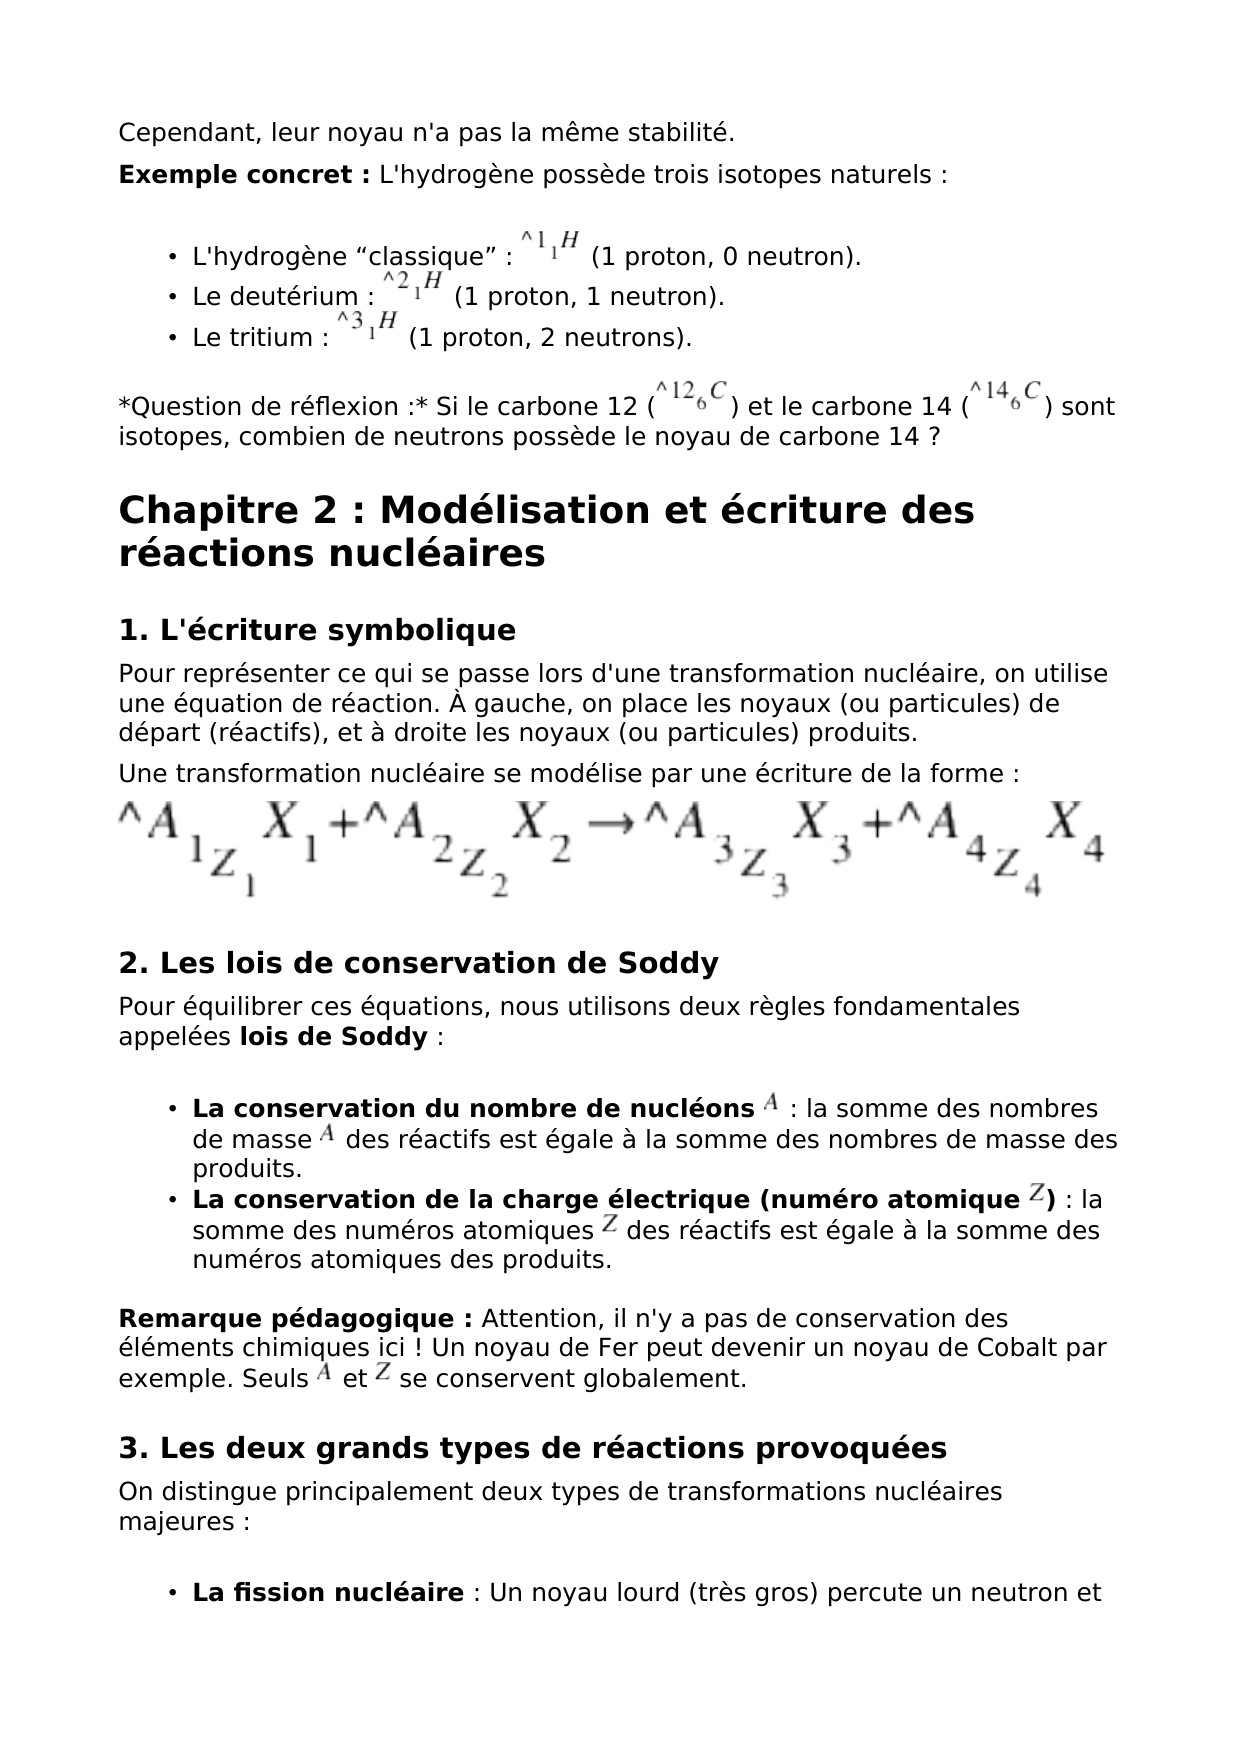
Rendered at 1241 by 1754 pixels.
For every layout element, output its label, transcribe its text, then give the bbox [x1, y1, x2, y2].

picture [317, 1362, 335, 1388]
text Cependant, leur noyau n'a pas la même stabilité. [118, 118, 1122, 147]
picture [602, 1214, 618, 1240]
text Remarque pédagogique : Attention, il n'y a pas de conservation des éléments chimiques ici ! Un noyau de Fer peut devenir un noyau de Cobalt par exemple. Seuls et se conservent globalement. [118, 1304, 1122, 1394]
picture [337, 311, 400, 346]
list Le deutérium : (1 proton, 1 neutron). [177, 271, 1122, 312]
subtitle 1. L'écriture symbolique [118, 613, 1122, 647]
text Pour représenter ce qui se passe lors d'une transformation nucléaire, on utilise une équation de réaction. À gauche, on place les noyaux (ou particules) de départ (réactifs), et à droite les noyaux (ou particules) produits. [118, 659, 1122, 747]
list L'hydrogène “classique” : (1 proton, 0 neutron). [177, 231, 1122, 271]
picture [764, 1092, 782, 1118]
picture [521, 231, 583, 266]
picture [118, 801, 1123, 909]
list La conservation du nombre de nucléons : la somme des nombres de masse des réactifs est égale à la somme des nombres de masse des produits. [177, 1093, 1122, 1184]
picture [1029, 1183, 1046, 1209]
text Pour équilibrer ces équations, nous utilisons deux règles fondamentales appelées lois de Soddy : [118, 992, 1122, 1051]
text Exemple concret : L'hydrogène possède trois isotopes naturels : [118, 160, 1122, 189]
picture [383, 271, 446, 306]
subtitle 3. Les deux grands types de réactions provoquées [118, 1431, 1122, 1465]
text On distingue principalement deux types de transformations nucléaires majeures : [118, 1478, 1122, 1536]
picture [320, 1123, 338, 1149]
picture [656, 381, 730, 416]
picture [375, 1362, 392, 1388]
list Le tritium : (1 proton, 2 neutrons). [177, 312, 1122, 352]
text *Question de réflexion :* Si le carbone 12 () et le carbone 14 () sont isotopes, combien de neutrons possède le noyau de carbone 14 ? [118, 381, 1122, 451]
picture [970, 381, 1044, 416]
text Une transformation nucléaire se modélise par une écriture de la forme : [118, 759, 1122, 789]
subtitle 2. Les lois de conservation de Soddy [118, 946, 1122, 980]
list La fission nucléaire : Un noyau lourd (très gros) percute un neutron et [177, 1578, 1122, 1607]
subtitle Chapitre 2 : Modélisation et écriture des réactions nucléaires [118, 488, 1122, 576]
list La conservation de la charge électrique (numéro atomique ) : la somme des numéros atomiques des réactifs est égale à la somme des numéros atomiques des produits. [177, 1184, 1122, 1275]
